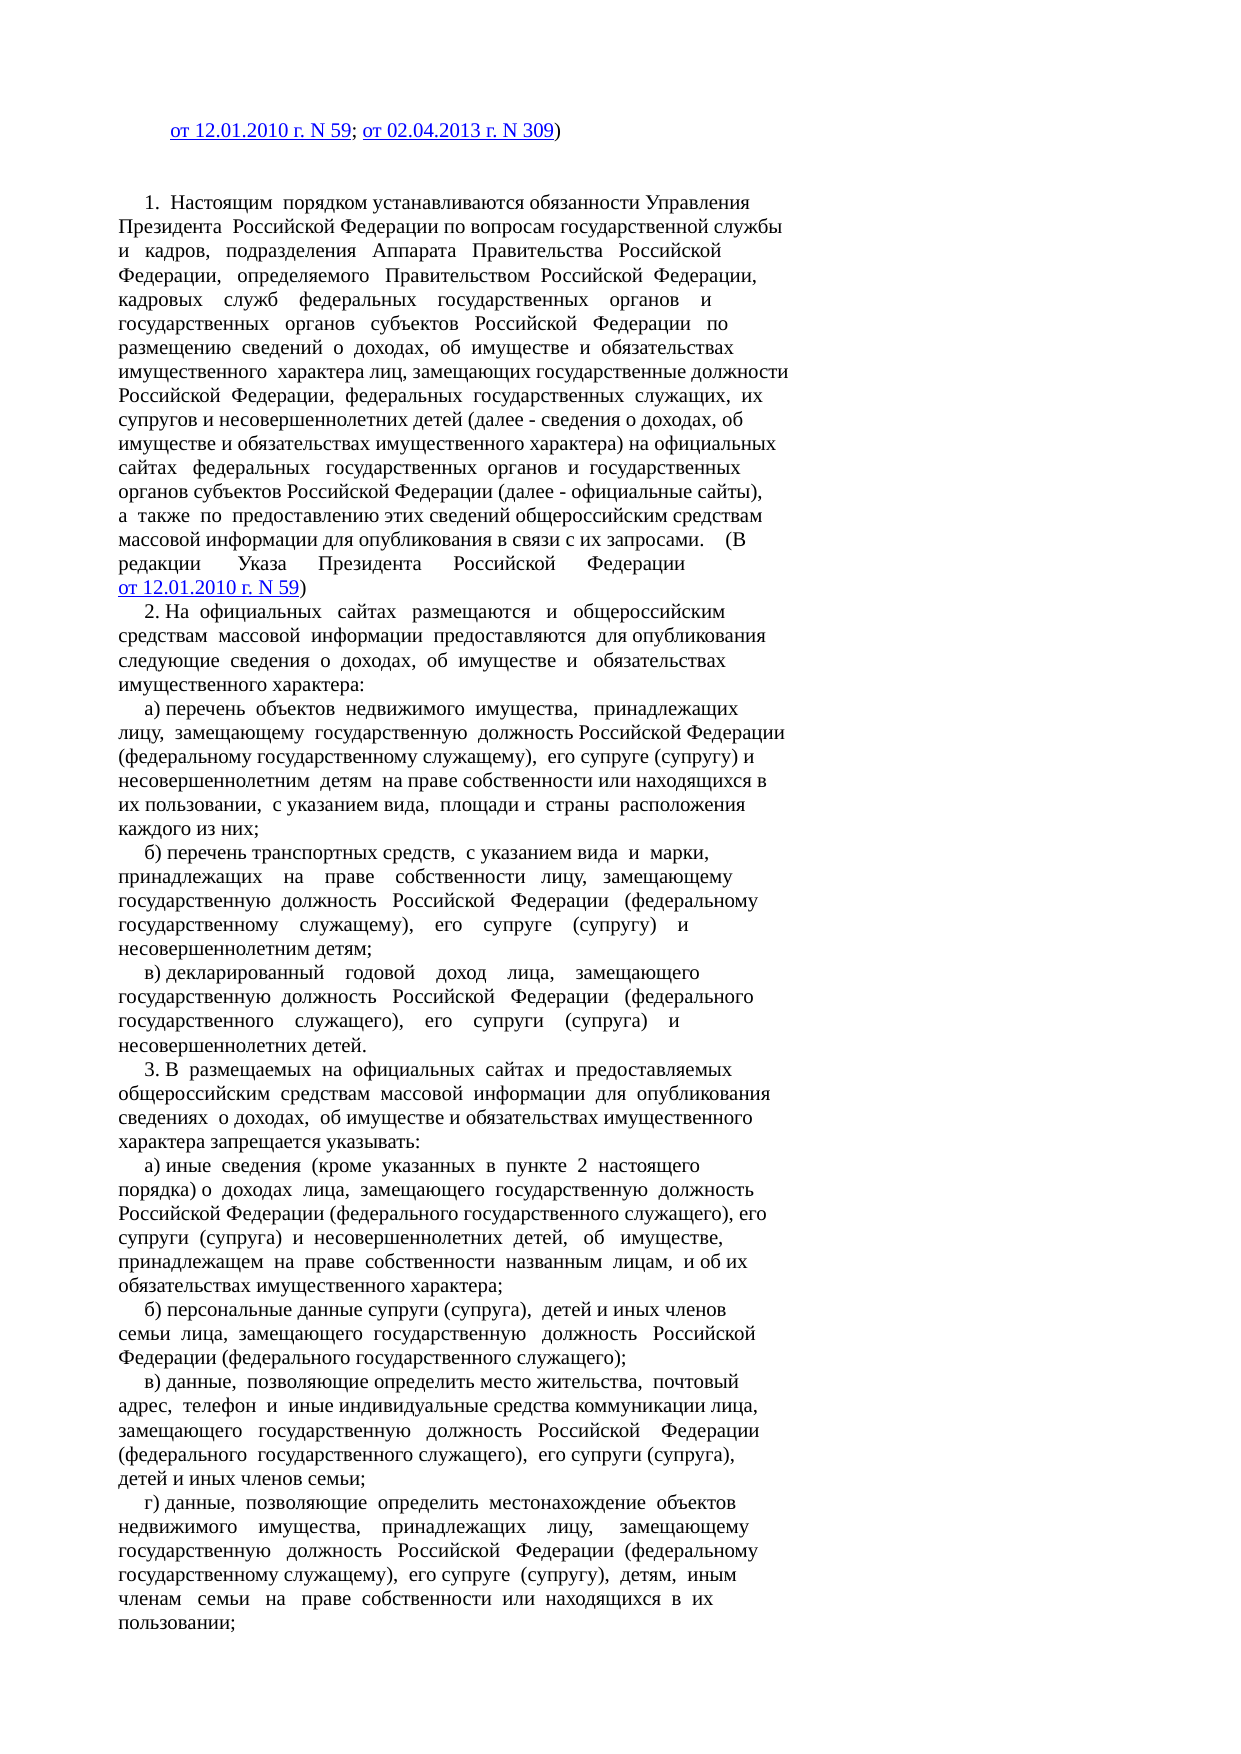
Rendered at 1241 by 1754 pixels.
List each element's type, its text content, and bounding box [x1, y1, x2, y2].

text государственную должность Российской Федерации (федеральному [118, 888, 1122, 912]
text детей и иных членов семьи; [118, 1466, 1122, 1490]
text несовершеннолетним детям на праве собственности или находящихся в [118, 768, 1122, 792]
text супругов и несовершеннолетних детей (далее - сведения о доходах, об [118, 407, 1122, 431]
text и кадров, подразделения Аппарата Правительства Российской [118, 238, 1122, 262]
text б) перечень транспортных средств, с указанием вида и марки, [118, 840, 1122, 864]
text государственного служащего), его супруги (супруга) и [118, 1008, 1122, 1032]
text имущественного характера: [118, 672, 1122, 696]
text 2. На официальных сайтах размещаются и общероссийским [118, 599, 1122, 623]
text замещающего государственную должность Российской Федерации [118, 1417, 1122, 1442]
text супруги (супруга) и несовершеннолетних детей, об имуществе, [118, 1225, 1122, 1249]
text пользовании; [118, 1610, 1122, 1634]
text 1. Настоящим порядком устанавливаются обязанности Управления [118, 190, 1122, 214]
text их пользовании, с указанием вида, площади и страны расположения [118, 792, 1122, 816]
text общероссийским средствам массовой информации для опубликования [118, 1081, 1122, 1105]
text государственному служащему), его супруге (супругу) и [118, 912, 1122, 936]
text семьи лица, замещающего государственную должность Российской [118, 1321, 1122, 1345]
text обязательствах имущественного характера; [118, 1273, 1122, 1297]
text государственную должность Российской Федерации (федерального [118, 984, 1122, 1008]
text а) иные сведения (кроме указанных в пункте 2 настоящего [118, 1153, 1122, 1177]
text Российской Федерации (федерального государственного служащего), его [118, 1201, 1122, 1225]
text массовой информации для опубликования в связи с их запросами. (В [118, 527, 1122, 551]
text (федеральному государственному служащему), его супруге (супругу) и [118, 744, 1122, 768]
text порядка) о доходах лица, замещающего государственную должность [118, 1177, 1122, 1201]
text недвижимого имущества, принадлежащих лицу, замещающему [118, 1514, 1122, 1538]
text несовершеннолетних детей. [118, 1032, 1122, 1057]
text имущественного характера лиц, замещающих государственные должности [118, 359, 1122, 383]
text а также по предоставлению этих сведений общероссийским средствам [118, 503, 1122, 527]
text редакции Указа Президента Российской Федерации [118, 551, 1122, 575]
text от 12.01.2010 г. N 59; от 02.04.2013 г. N 309) [118, 118, 1122, 142]
text принадлежащем на праве собственности названным лицам, и об их [118, 1249, 1122, 1273]
text принадлежащих на праве собственности лицу, замещающему [118, 864, 1122, 888]
text Федерации (федерального государственного служащего); [118, 1345, 1122, 1369]
text г) данные, позволяющие определить местонахождение объектов [118, 1490, 1122, 1514]
text 3. В размещаемых на официальных сайтах и предоставляемых [118, 1057, 1122, 1081]
text Президента Российской Федерации по вопросам государственной службы [118, 214, 1122, 238]
text имуществе и обязательствах имущественного характера) на официальных [118, 431, 1122, 455]
text средствам массовой информации предоставляются для опубликования [118, 623, 1122, 647]
text б) персональные данные супруги (супруга), детей и иных членов [118, 1297, 1122, 1321]
text кадровых служб федеральных государственных органов и [118, 287, 1122, 311]
text Российской Федерации, федеральных государственных служащих, их [118, 383, 1122, 407]
text государственных органов субъектов Российской Федерации по [118, 311, 1122, 335]
text государственную должность Российской Федерации (федеральному [118, 1538, 1122, 1562]
text государственному служащему), его супруге (супругу), детям, иным [118, 1562, 1122, 1586]
text несовершеннолетним детям; [118, 936, 1122, 960]
text органов субъектов Российской Федерации (далее - официальные сайты), [118, 479, 1122, 503]
text каждого из них; [118, 816, 1122, 840]
text Федерации, определяемого Правительством Российской Федерации, [118, 262, 1122, 287]
text (федерального государственного служащего), его супруги (супруга), [118, 1442, 1122, 1466]
text в) декларированный годовой доход лица, замещающего [118, 960, 1122, 984]
text лицу, замещающему государственную должность Российской Федерации [118, 720, 1122, 744]
text а) перечень объектов недвижимого имущества, принадлежащих [118, 696, 1122, 720]
text в) данные, позволяющие определить место жительства, почтовый [118, 1369, 1122, 1393]
text членам семьи на праве собственности или находящихся в их [118, 1586, 1122, 1610]
text характера запрещается указывать: [118, 1129, 1122, 1153]
text следующие сведения о доходах, об имуществе и обязательствах [118, 647, 1122, 672]
text от 12.01.2010 г. N 59) [118, 575, 1122, 599]
text сайтах федеральных государственных органов и государственных [118, 455, 1122, 479]
text адрес, телефон и иные индивидуальные средства коммуникации лица, [118, 1393, 1122, 1417]
text сведениях о доходах, об имуществе и обязательствах имущественного [118, 1105, 1122, 1129]
text размещению сведений о доходах, об имуществе и обязательствах [118, 335, 1122, 359]
